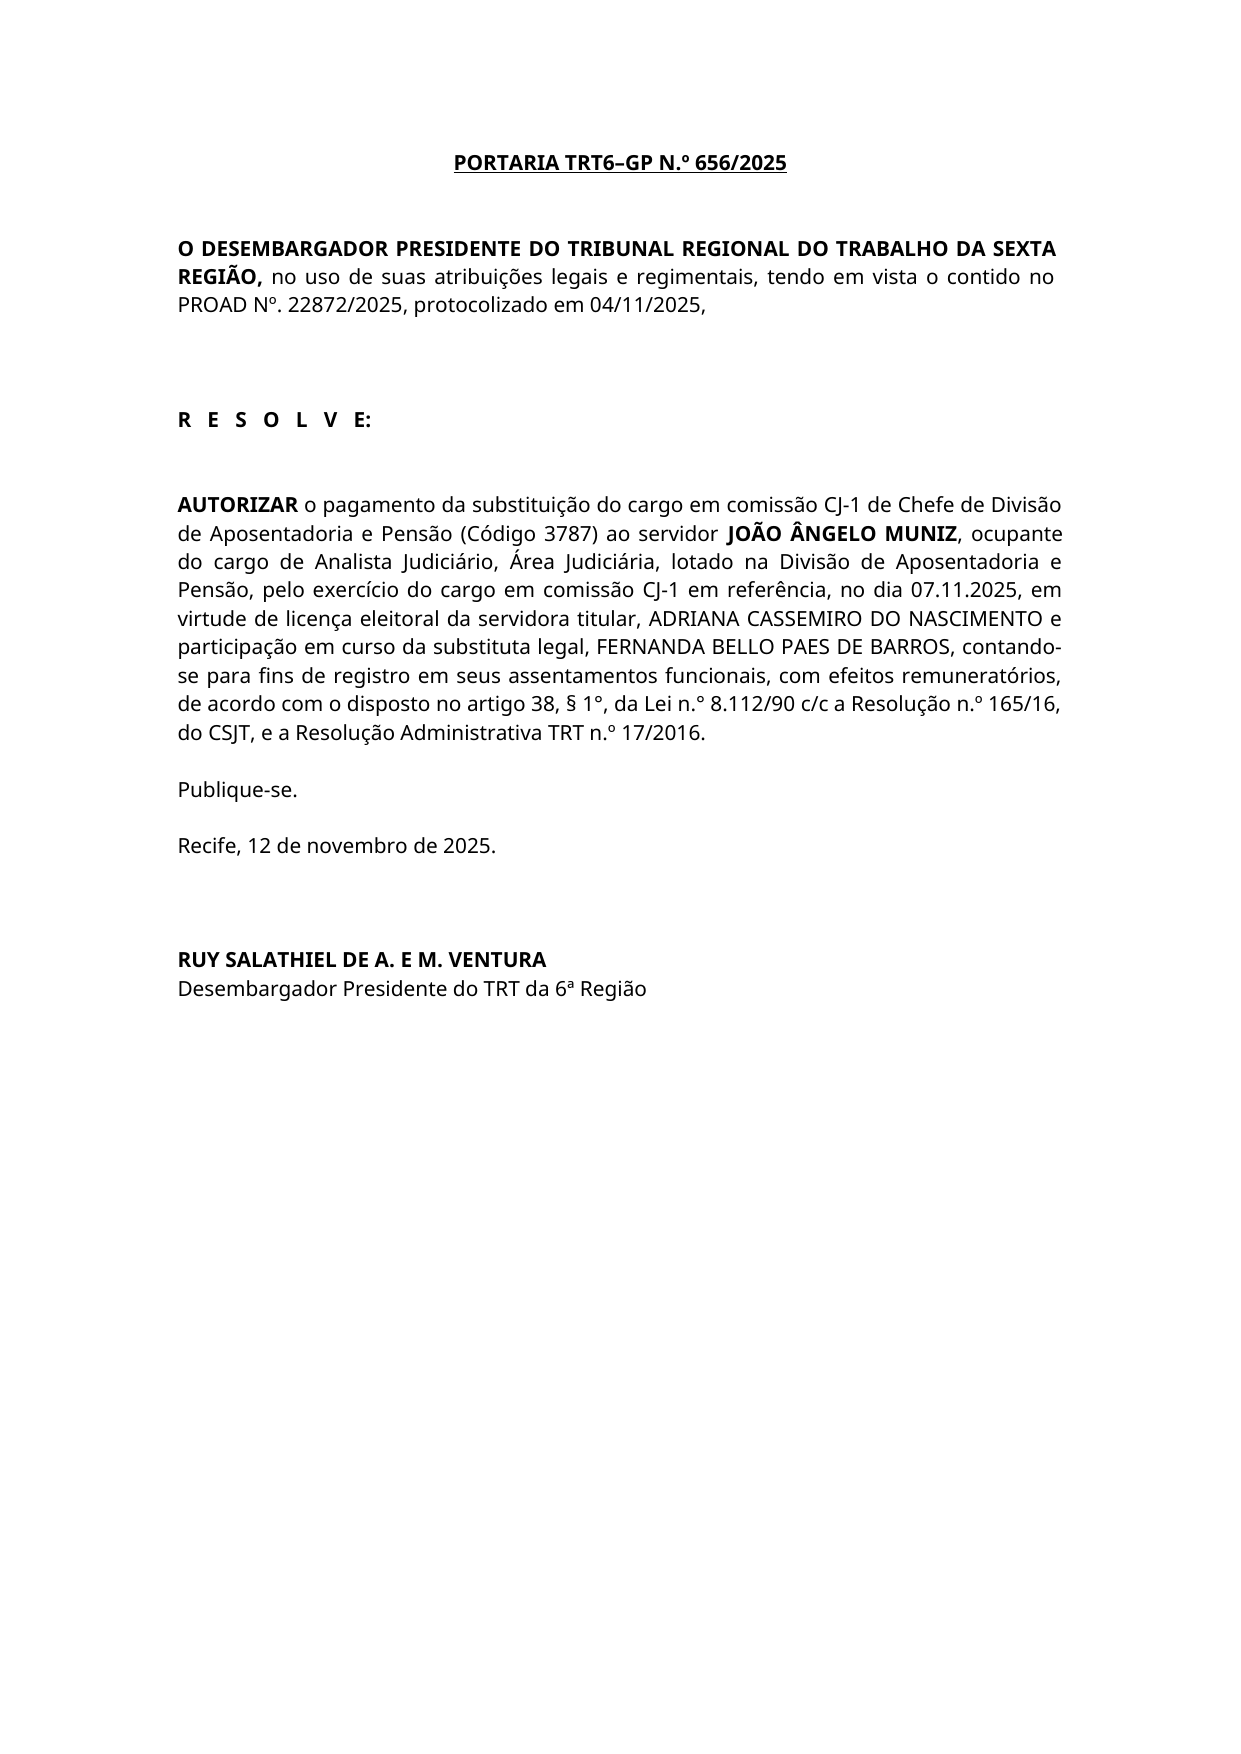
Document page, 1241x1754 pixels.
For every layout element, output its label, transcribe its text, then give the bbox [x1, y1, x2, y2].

text O DESEMBARGADOR PRESIDENTE DO TRIBUNAL REGIONAL DO TRABALHO DA SEXTA REGIÃO, no uso de suas atribuições legais e regimentais, tendo em vista o contido no PROAD Nº. 22872/2025, protocolizado em 04/11/2025, [177, 234, 1057, 319]
text R E S O L V E: [177, 405, 1057, 433]
text AUTORIZAR o pagamento da substituição do cargo em comissão CJ-1 de Chefe de Divisão de Aposentadoria e Pensão (Código 3787) ao servidor JOÃO ÂNGELO MUNIZ, ocupante do cargo de Analista Judiciário, Área Judiciária, lotado na Divisão de Aposentadoria e Pensão, pelo exercício do cargo em comissão CJ-1 em referência, no dia 07.11.2025, em virtude de licença eleitoral da servidora titular, ADRIANA CASSEMIRO DO NASCIMENTO e participação em curso da substituta legal, FERNANDA BELLO PAES DE BARROS, contando-se para fins de registro em seus assentamentos funcionais, com efeitos remuneratórios, de acordo com o disposto no artigo 38, § 1°, da Lei n.° 8.112/90 c/c a Resolução n.º 165/16, do CSJT, e a Resolução Administrativa TRT n.º 17/2016. [177, 490, 1063, 746]
text Desembargador Presidente do TRT da 6ª Região [177, 974, 1063, 1002]
text PORTARIA TRT6–GP N.º 656/2025 [177, 148, 1063, 176]
text Publique-se. [177, 775, 1063, 803]
text Recife, 12 de novembro de 2025. [177, 832, 1063, 860]
text RUY SALATHIEL DE A. E M. VENTURA [177, 945, 1063, 974]
